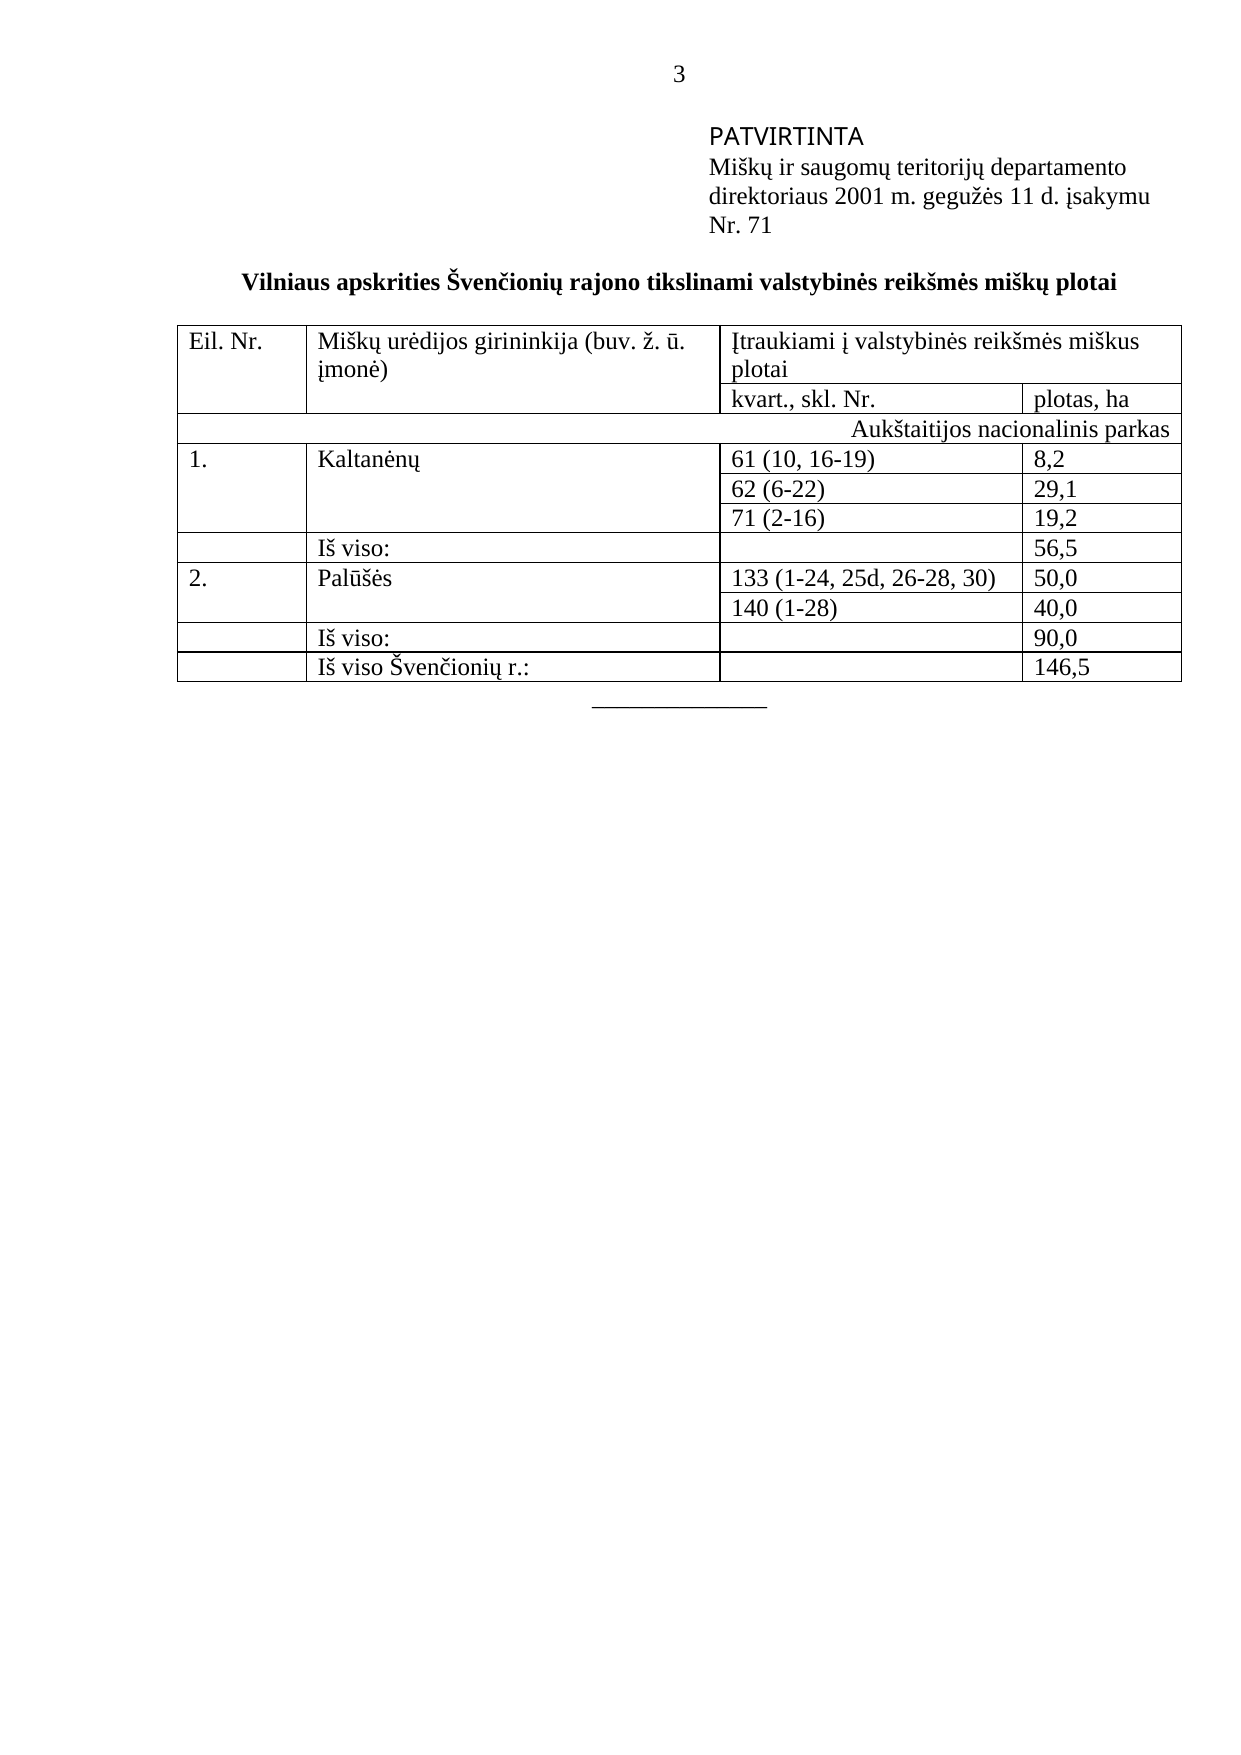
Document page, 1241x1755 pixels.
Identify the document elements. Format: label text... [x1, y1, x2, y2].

table_cell 50,0 [1023, 563, 1181, 592]
table_cell kvart., skl. Nr. [721, 384, 1022, 413]
table_cell 40,0 [1023, 593, 1181, 622]
table_cell plotas, ha [1023, 384, 1181, 413]
table_cell Iš viso: [307, 623, 719, 651]
table_cell [721, 533, 1022, 562]
table_cell Iš viso Švenčionių r.: [307, 653, 719, 681]
table_cell [178, 653, 306, 681]
table_header Miškų urėdijos girininkija (buv. ž. ū. įmonė) [307, 326, 719, 413]
table_cell [178, 623, 306, 651]
table_cell 61 (10, 16-19) [721, 444, 1022, 473]
table_cell 71 (2-16) [721, 504, 1022, 532]
table_cell Palūšės [307, 563, 719, 622]
text PATVIRTINTA [177, 118, 1181, 152]
text Vilniaus apskrities Švenčionių rajono tikslinami valstybinės reikšmės miškų plotai [177, 267, 1181, 296]
table_cell 90,0 [1023, 623, 1181, 651]
table_cell Kaltanėnų [307, 444, 719, 532]
table_cell 140 (1-28) [721, 593, 1022, 622]
table_cell 146,5 [1023, 653, 1181, 681]
table_header Eil. Nr. [178, 326, 306, 413]
table_cell 19,2 [1023, 504, 1181, 532]
table_cell Aukštaitijos nacionalinis parkas [178, 414, 1181, 443]
table_cell 56,5 [1023, 533, 1181, 562]
table_cell 133 (1-24, 25d, 26-28, 30) [721, 563, 1022, 592]
table_cell [721, 623, 1022, 651]
table_cell [178, 533, 306, 562]
table_cell 2. [178, 563, 306, 622]
table_cell Iš viso: [307, 533, 719, 562]
text ______________ [177, 682, 1181, 711]
table_cell [721, 653, 1022, 681]
table_header Įtraukiami į valstybinės reikšmės miškus plotai [721, 326, 1181, 383]
table_cell 29,1 [1023, 474, 1181, 502]
table_cell 1. [178, 444, 306, 532]
text Miškų ir saugomų teritorijų departamento direktoriaus 2001 m. gegužės 11 d. įsakymu Nr. 71 [709, 152, 1181, 238]
table_cell 8,2 [1023, 444, 1181, 473]
table_cell 62 (6-22) [721, 474, 1022, 502]
